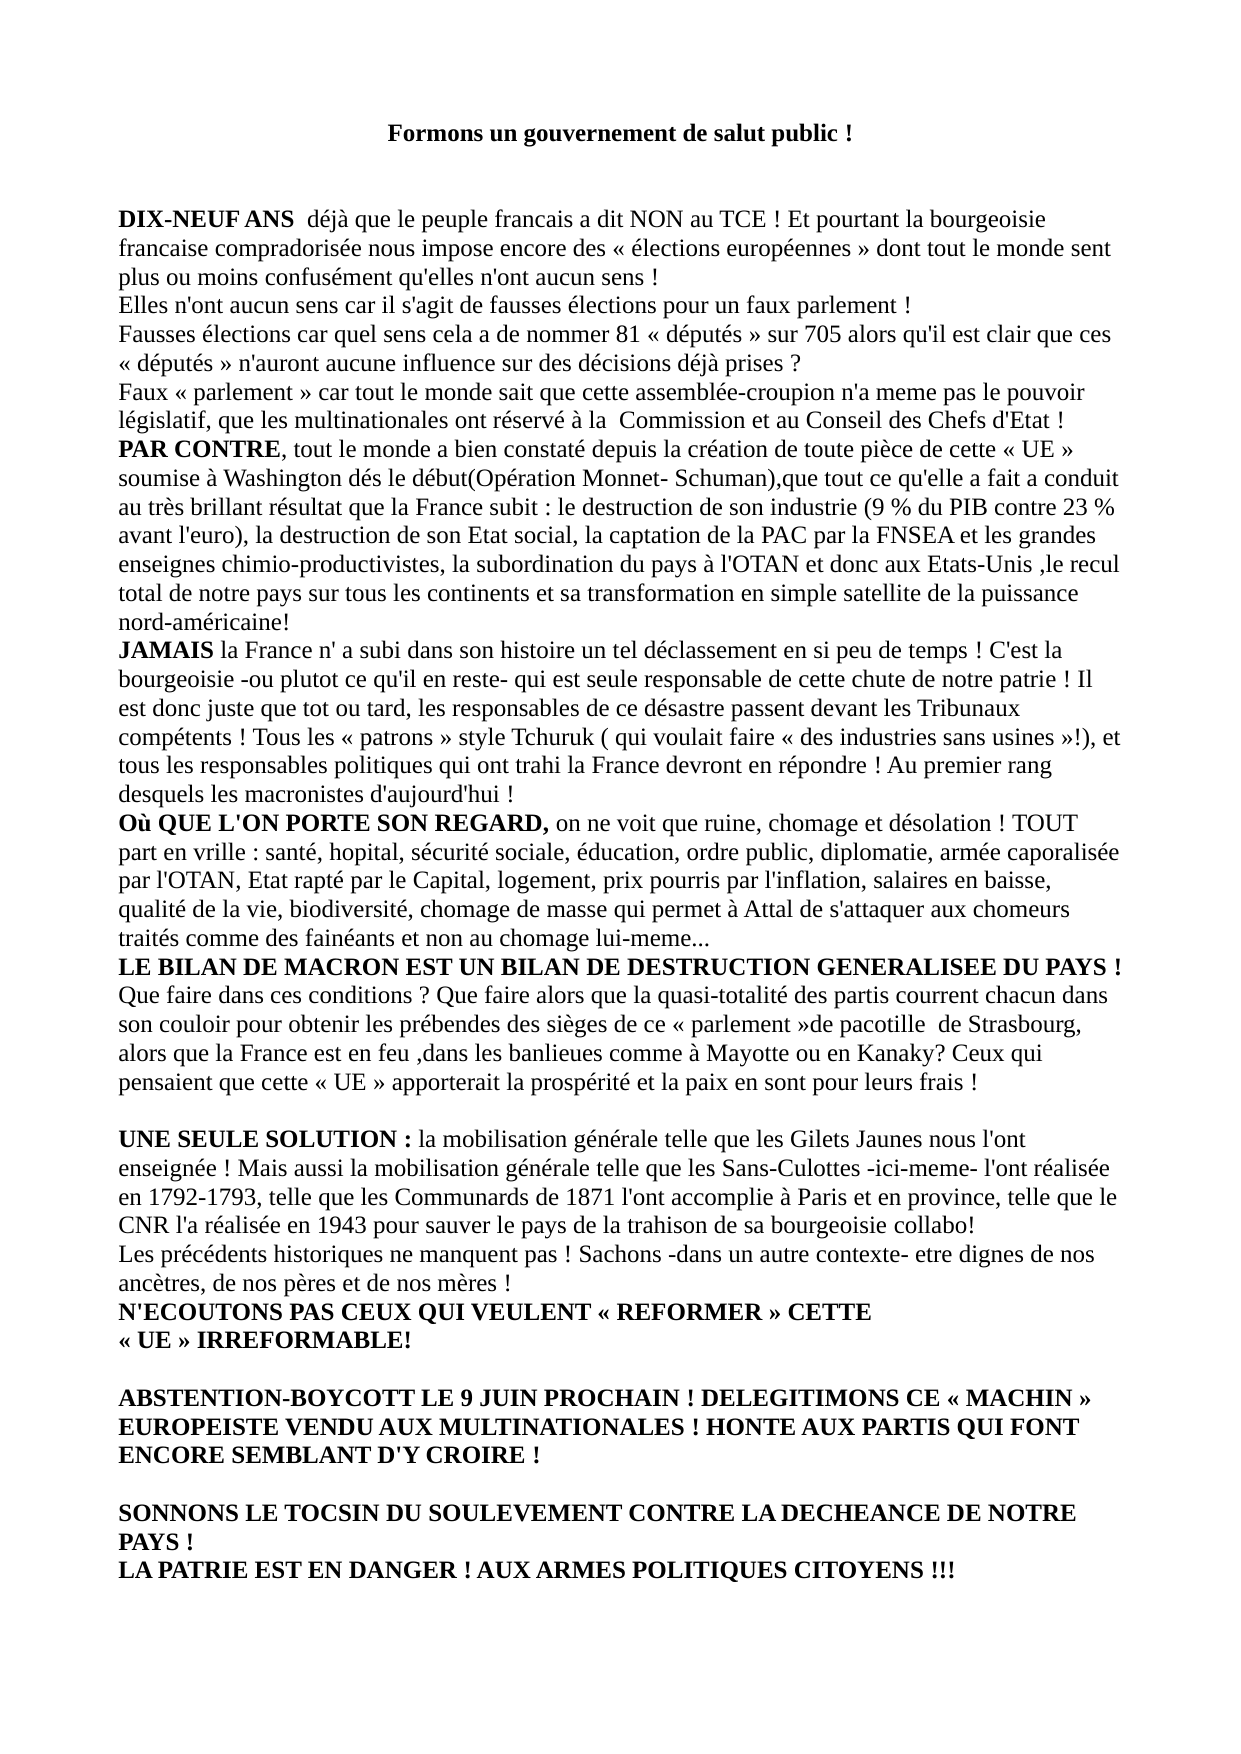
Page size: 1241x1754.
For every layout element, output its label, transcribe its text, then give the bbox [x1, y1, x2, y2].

text ABSTENTION-BOYCOTT LE 9 JUIN PROCHAIN ! DELEGITIMONS CE « MACHIN » EUROPEISTE VENDU AUX MULTINATIONALES ! HONTE AUX PARTIS QUI FONT ENCORE SEMBLANT D'Y CROIRE ! [118, 1383, 1122, 1469]
text Que faire dans ces conditions ? Que faire alors que la quasi-totalité des partis courrent chacun dans son couloir pour obtenir les prébendes des sièges de ce « parlement »de pacotille de Strasbourg, alors que la France est en feu ,dans les banlieues comme à Mayotte ou en Kanaky? Ceux qui pensaient que cette « UE » apporterait la prospérité et la paix en sont pour leurs frais ! [118, 981, 1122, 1096]
text SONNONS LE TOCSIN DU SOULEVEMENT CONTRE LA DECHEANCE DE NOTRE PAYS ! [118, 1498, 1122, 1556]
text UNE SEULE SOLUTION : la mobilisation générale telle que les Gilets Jaunes nous l'ont enseignée ! Mais aussi la mobilisation générale telle que les Sans-Culottes -ici-meme- l'ont réalisée en 1792-1793, telle que les Communards de 1871 l'ont accomplie à Paris et en province, telle que le CNR l'a réalisée en 1943 pour sauver le pays de la trahison de sa bourgeoisie collabo! [118, 1124, 1122, 1239]
text N'ECOUTONS PAS CEUX QUI VEULENT « REFORMER » CETTE « UE » IRREFORMABLE! [118, 1297, 1122, 1354]
text Formons un gouvernement de salut public ! [118, 118, 1122, 147]
text Où QUE L'ON PORTE SON REGARD, on ne voit que ruine, chomage et désolation ! TOUT part en vrille : santé, hopital, sécurité sociale, éducation, ordre public, diplomatie, armée caporalisée par l'OTAN, Etat rapté par le Capital, logement, prix pourris par l'inflation, salaires en baisse, qualité de la vie, biodiversité, chomage de masse qui permet à Attal de s'attaquer aux chomeurs traités comme des fainéants et non au chomage lui-meme... [118, 808, 1122, 952]
text DIX-NEUF ANS déjà que le peuple francais a dit NON au TCE ! Et pourtant la bourgeoisie francaise compradorisée nous impose encore des « élections européennes » dont tout le monde sent plus ou moins confusément qu'elles n'ont aucun sens ! [118, 204, 1122, 291]
text PAR CONTRE, tout le monde a bien constaté depuis la création de toute pièce de cette « UE » soumise à Washington dés le début(Opération Monnet- Schuman),que tout ce qu'elle a fait a conduit au très brillant résultat que la France subit : le destruction de son industrie (9 % du PIB contre 23 % avant l'euro), la destruction de son Etat social, la captation de la PAC par la FNSEA et les grandes enseignes chimio-productivistes, la subordination du pays à l'OTAN et donc aux Etats-Unis ,le recul total de notre pays sur tous les continents et sa transformation en simple satellite de la puissance nord-américaine! [118, 434, 1122, 636]
text LA PATRIE EST EN DANGER ! AUX ARMES POLITIQUES CITOYENS !!! [118, 1556, 1122, 1584]
text Fausses élections car quel sens cela a de nommer 81 « députés » sur 705 alors qu'il est clair que ces « députés » n'auront aucune influence sur des décisions déjà prises ? [118, 319, 1122, 377]
text Les précédents historiques ne manquent pas ! Sachons -dans un autre contexte- etre dignes de nos ancètres, de nos pères et de nos mères ! [118, 1239, 1122, 1297]
text LE BILAN DE MACRON EST UN BILAN DE DESTRUCTION GENERALISEE DU PAYS ! [118, 952, 1122, 981]
text JAMAIS la France n' a subi dans son histoire un tel déclassement en si peu de temps ! C'est la bourgeoisie -ou plutot ce qu'il en reste- qui est seule responsable de cette chute de notre patrie ! Il est donc juste que tot ou tard, les responsables de ce désastre passent devant les Tribunaux compétents ! Tous les « patrons » style Tchuruk ( qui voulait faire « des industries sans usines »!), et tous les responsables politiques qui ont trahi la France devront en répondre ! Au premier rang desquels les macronistes d'aujourd'hui ! [118, 636, 1122, 808]
text Faux « parlement » car tout le monde sait que cette assemblée-croupion n'a meme pas le pouvoir législatif, que les multinationales ont réservé à la Commission et au Conseil des Chefs d'Etat ! [118, 377, 1122, 434]
text Elles n'ont aucun sens car il s'agit de fausses élections pour un faux parlement ! [118, 291, 1122, 319]
